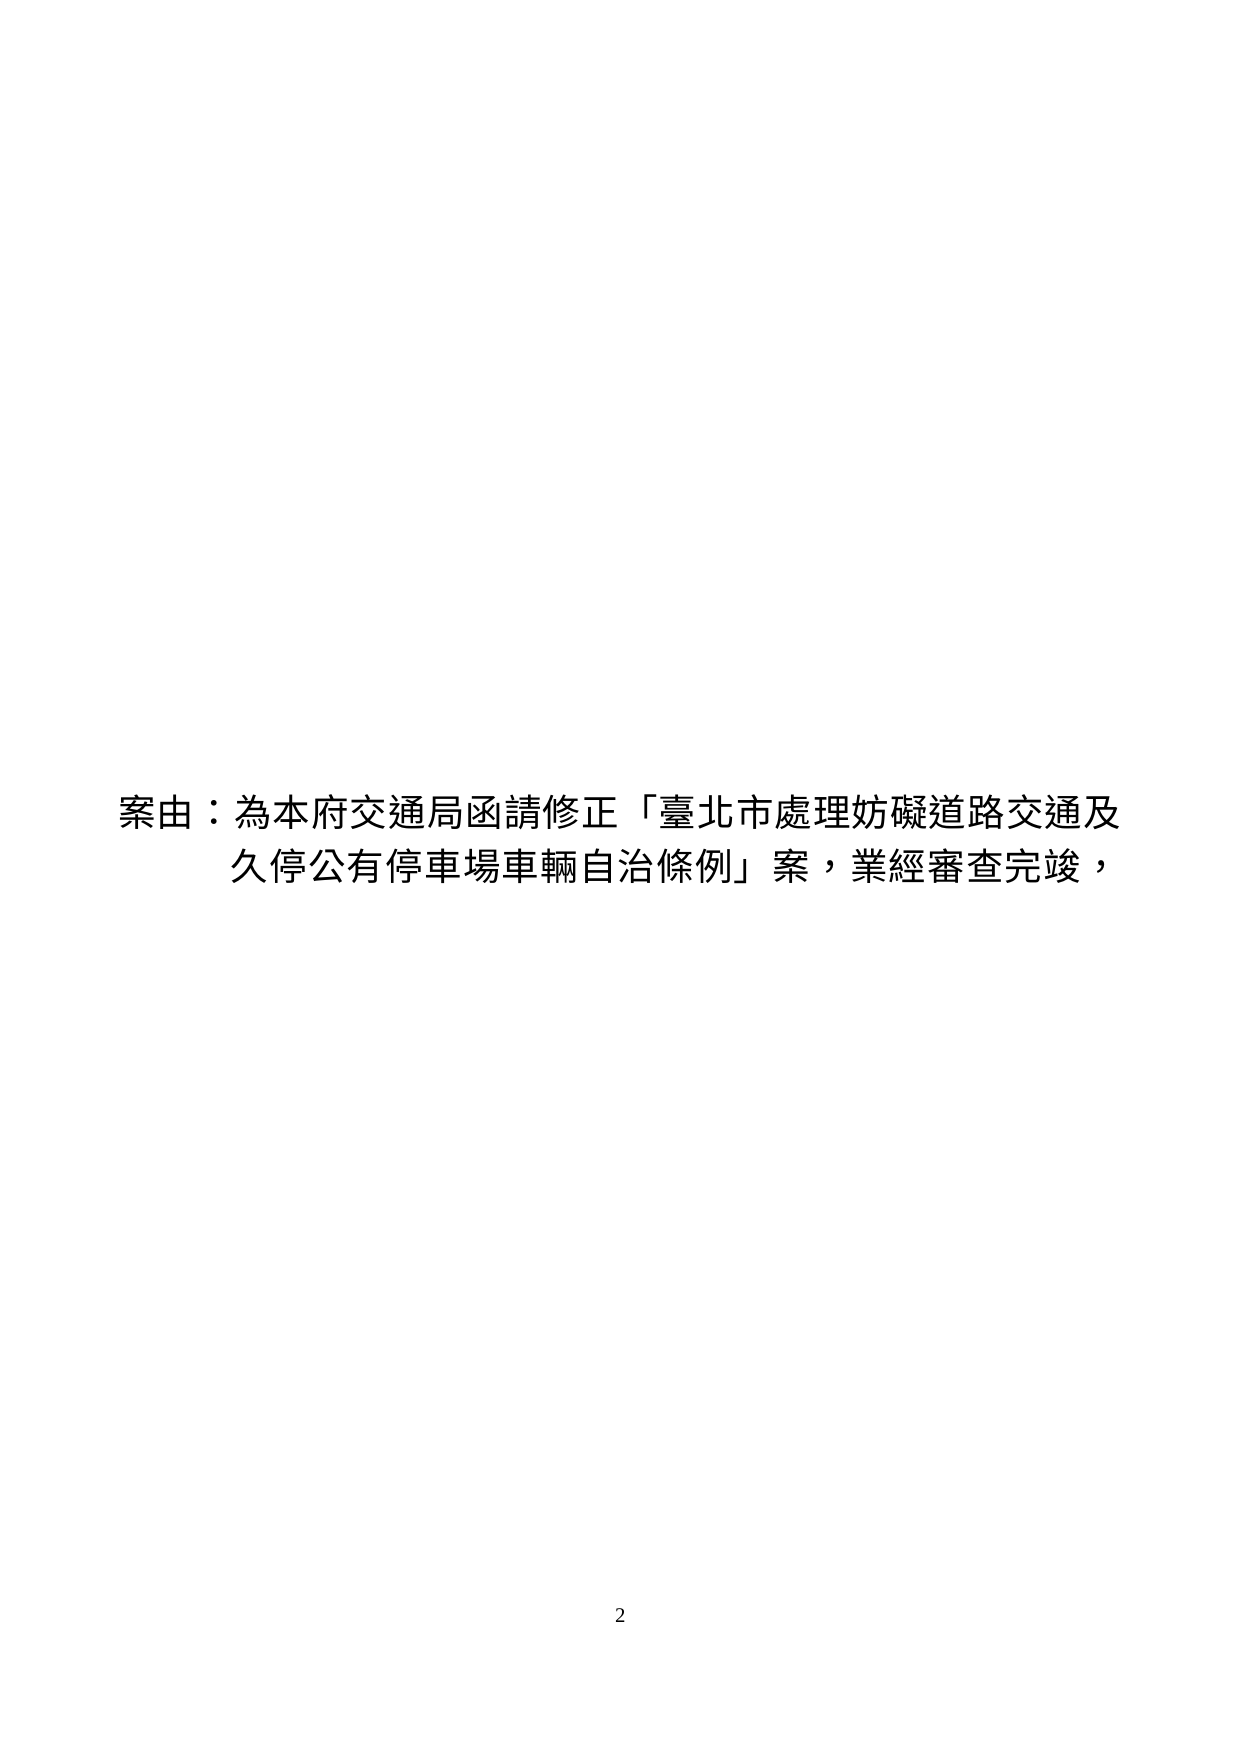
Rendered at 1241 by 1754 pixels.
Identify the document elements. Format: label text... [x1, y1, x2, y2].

text 案由：為本府交通局函請修正「臺北市處理妨礙道路交通及久停公有停車場車輛自治條例」案，業經審查完竣， [118, 783, 1122, 891]
